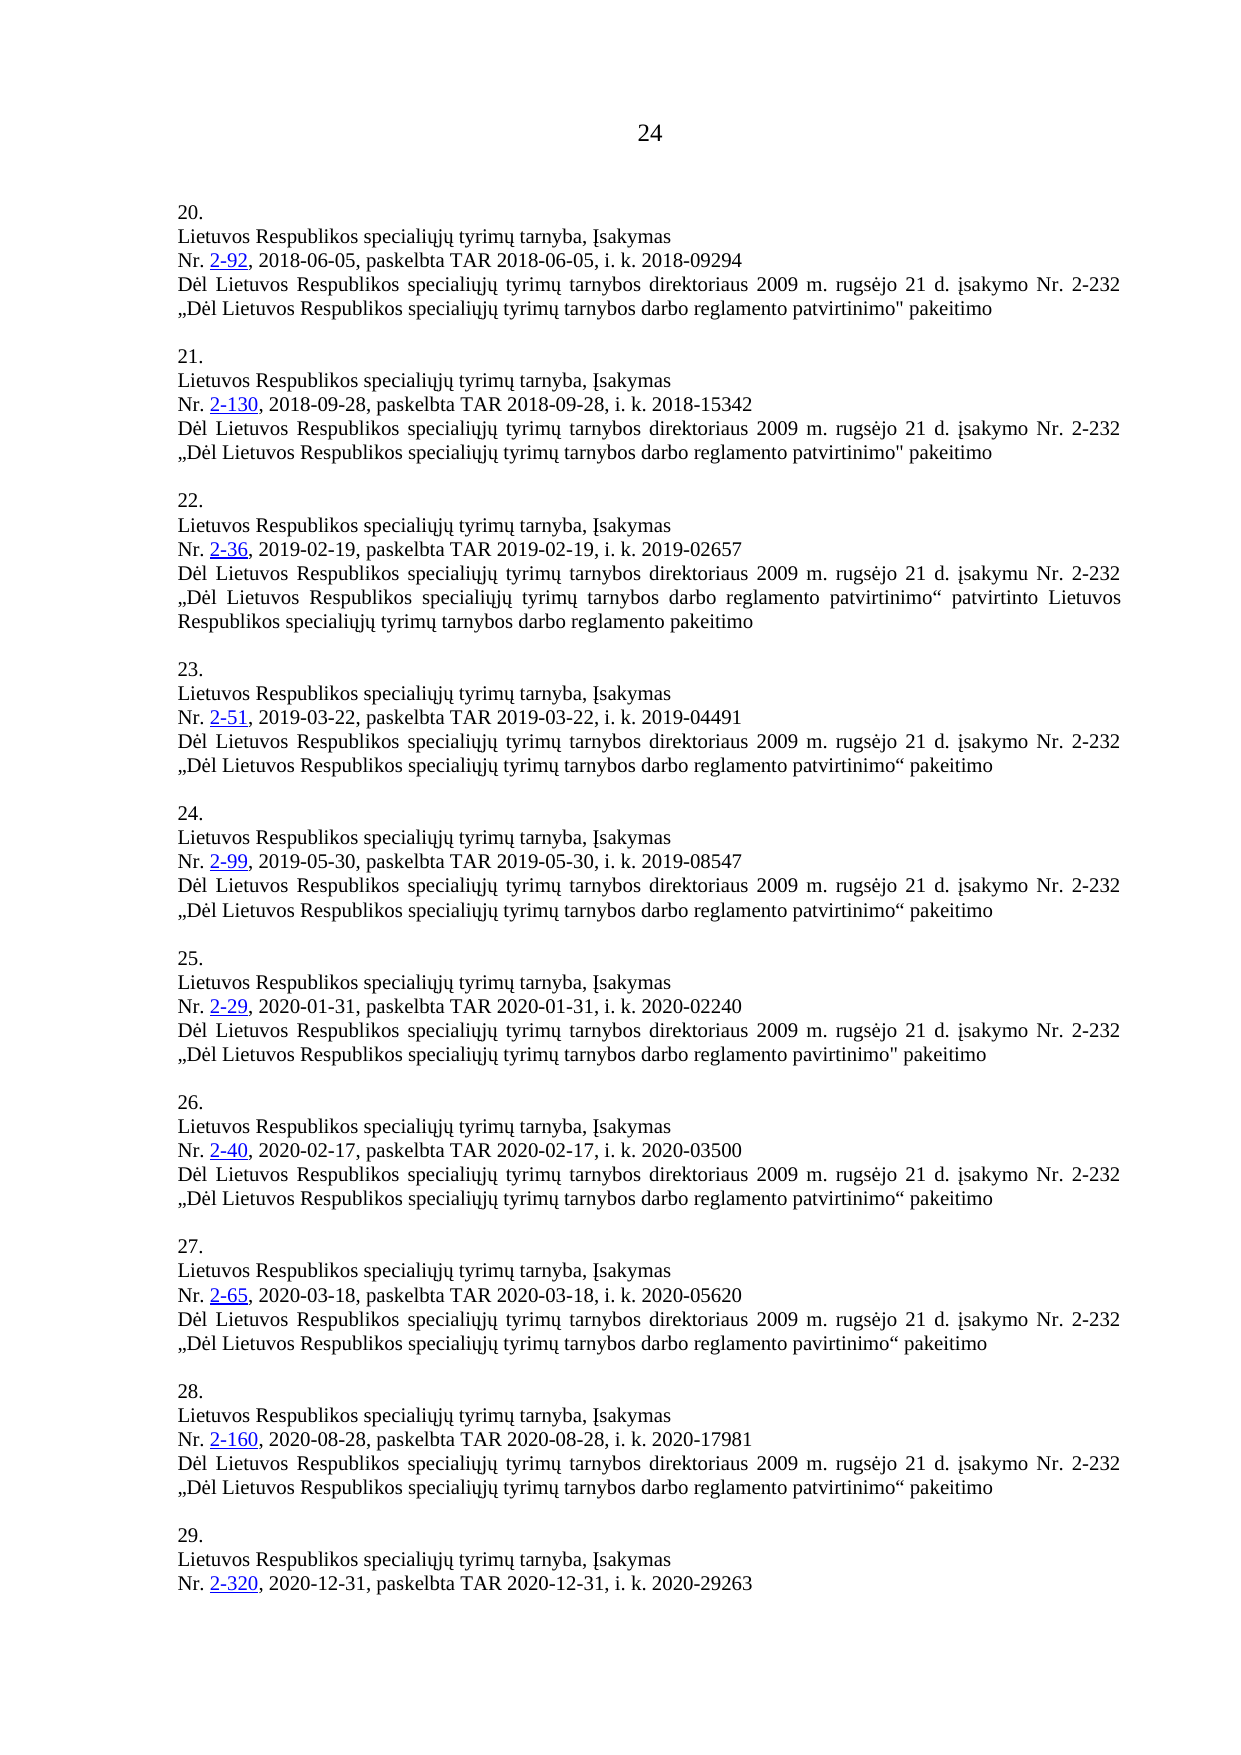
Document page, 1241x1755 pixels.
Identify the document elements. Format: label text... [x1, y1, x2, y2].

text Dėl Lietuvos Respublikos specialiųjų tyrimų tarnybos direktoriaus 2009 m. rugsėjo 21 d. įsakymo Nr. 2-232 „Dėl Lietuvos Respublikos specialiųjų tyrimų tarnybos darbo reglamento patvirtinimo" pakeitimo [177, 416, 1122, 464]
text Nr. 2-92, 2018-06-05, paskelbta TAR 2018-06-05, i. k. 2018-09294 [177, 248, 1122, 272]
text Nr. 2-40, 2020-02-17, paskelbta TAR 2020-02-17, i. k. 2020-03500 [177, 1138, 1122, 1162]
text Nr. 2-29, 2020-01-31, paskelbta TAR 2020-01-31, i. k. 2020-02240 [177, 994, 1122, 1018]
text Nr. 2-320, 2020-12-31, paskelbta TAR 2020-12-31, i. k. 2020-29263 [177, 1571, 1122, 1595]
text Lietuvos Respublikos specialiųjų tyrimų tarnyba, Įsakymas [177, 1403, 1122, 1427]
text Lietuvos Respublikos specialiųjų tyrimų tarnyba, Įsakymas [177, 1258, 1122, 1282]
text Dėl Lietuvos Respublikos specialiųjų tyrimų tarnybos direktoriaus 2009 m. rugsėjo 21 d. įsakymo Nr. 2-232 „Dėl Lietuvos Respublikos specialiųjų tyrimų tarnybos darbo reglamento pavirtinimo“ pakeitimo [177, 1307, 1122, 1355]
text 20. [177, 200, 1122, 224]
text Dėl Lietuvos Respublikos specialiųjų tyrimų tarnybos direktoriaus 2009 m. rugsėjo 21 d. įsakymo Nr. 2-232 „Dėl Lietuvos Respublikos specialiųjų tyrimų tarnybos darbo reglamento patvirtinimo" pakeitimo [177, 272, 1122, 320]
text 29. [177, 1523, 1122, 1547]
text Dėl Lietuvos Respublikos specialiųjų tyrimų tarnybos direktoriaus 2009 m. rugsėjo 21 d. įsakymo Nr. 2-232 „Dėl Lietuvos Respublikos specialiųjų tyrimų tarnybos darbo reglamento patvirtinimo“ pakeitimo [177, 873, 1122, 922]
text Nr. 2-65, 2020-03-18, paskelbta TAR 2020-03-18, i. k. 2020-05620 [177, 1282, 1122, 1307]
text Lietuvos Respublikos specialiųjų tyrimų tarnyba, Įsakymas [177, 1547, 1122, 1571]
text Nr. 2-51, 2019-03-22, paskelbta TAR 2019-03-22, i. k. 2019-04491 [177, 705, 1122, 729]
text Dėl Lietuvos Respublikos specialiųjų tyrimų tarnybos direktoriaus 2009 m. rugsėjo 21 d. įsakymu Nr. 2-232 „Dėl Lietuvos Respublikos specialiųjų tyrimų tarnybos darbo reglamento patvirtinimo“ patvirtinto Lietuvos Respublikos specialiųjų tyrimų tarnybos darbo reglamento pakeitimo [177, 561, 1122, 633]
text 27. [177, 1234, 1122, 1258]
text 24. [177, 801, 1122, 825]
text Nr. 2-36, 2019-02-19, paskelbta TAR 2019-02-19, i. k. 2019-02657 [177, 537, 1122, 561]
text Nr. 2-160, 2020-08-28, paskelbta TAR 2020-08-28, i. k. 2020-17981 [177, 1427, 1122, 1451]
text Lietuvos Respublikos specialiųjų tyrimų tarnyba, Įsakymas [177, 681, 1122, 705]
text 28. [177, 1379, 1122, 1403]
text Nr. 2-99, 2019-05-30, paskelbta TAR 2019-05-30, i. k. 2019-08547 [177, 849, 1122, 873]
text Dėl Lietuvos Respublikos specialiųjų tyrimų tarnybos direktoriaus 2009 m. rugsėjo 21 d. įsakymo Nr. 2-232 „Dėl Lietuvos Respublikos specialiųjų tyrimų tarnybos darbo reglamento patvirtinimo“ pakeitimo [177, 1451, 1122, 1499]
text 22. [177, 488, 1122, 512]
text Lietuvos Respublikos specialiųjų tyrimų tarnyba, Įsakymas [177, 512, 1122, 537]
text 23. [177, 657, 1122, 681]
text Lietuvos Respublikos specialiųjų tyrimų tarnyba, Įsakymas [177, 1114, 1122, 1138]
text 21. [177, 344, 1122, 368]
text Dėl Lietuvos Respublikos specialiųjų tyrimų tarnybos direktoriaus 2009 m. rugsėjo 21 d. įsakymo Nr. 2-232 „Dėl Lietuvos Respublikos specialiųjų tyrimų tarnybos darbo reglamento patvirtinimo“ pakeitimo [177, 729, 1122, 777]
text Dėl Lietuvos Respublikos specialiųjų tyrimų tarnybos direktoriaus 2009 m. rugsėjo 21 d. įsakymo Nr. 2-232 „Dėl Lietuvos Respublikos specialiųjų tyrimų tarnybos darbo reglamento patvirtinimo“ pakeitimo [177, 1162, 1122, 1210]
text Nr. 2-130, 2018-09-28, paskelbta TAR 2018-09-28, i. k. 2018-15342 [177, 392, 1122, 416]
text Lietuvos Respublikos specialiųjų tyrimų tarnyba, Įsakymas [177, 825, 1122, 849]
text Dėl Lietuvos Respublikos specialiųjų tyrimų tarnybos direktoriaus 2009 m. rugsėjo 21 d. įsakymo Nr. 2-232 „Dėl Lietuvos Respublikos specialiųjų tyrimų tarnybos darbo reglamento pavirtinimo" pakeitimo [177, 1018, 1122, 1066]
text Lietuvos Respublikos specialiųjų tyrimų tarnyba, Įsakymas [177, 224, 1122, 248]
text Lietuvos Respublikos specialiųjų tyrimų tarnyba, Įsakymas [177, 368, 1122, 392]
text Lietuvos Respublikos specialiųjų tyrimų tarnyba, Įsakymas [177, 970, 1122, 994]
text 25. [177, 946, 1122, 970]
text 26. [177, 1090, 1122, 1114]
